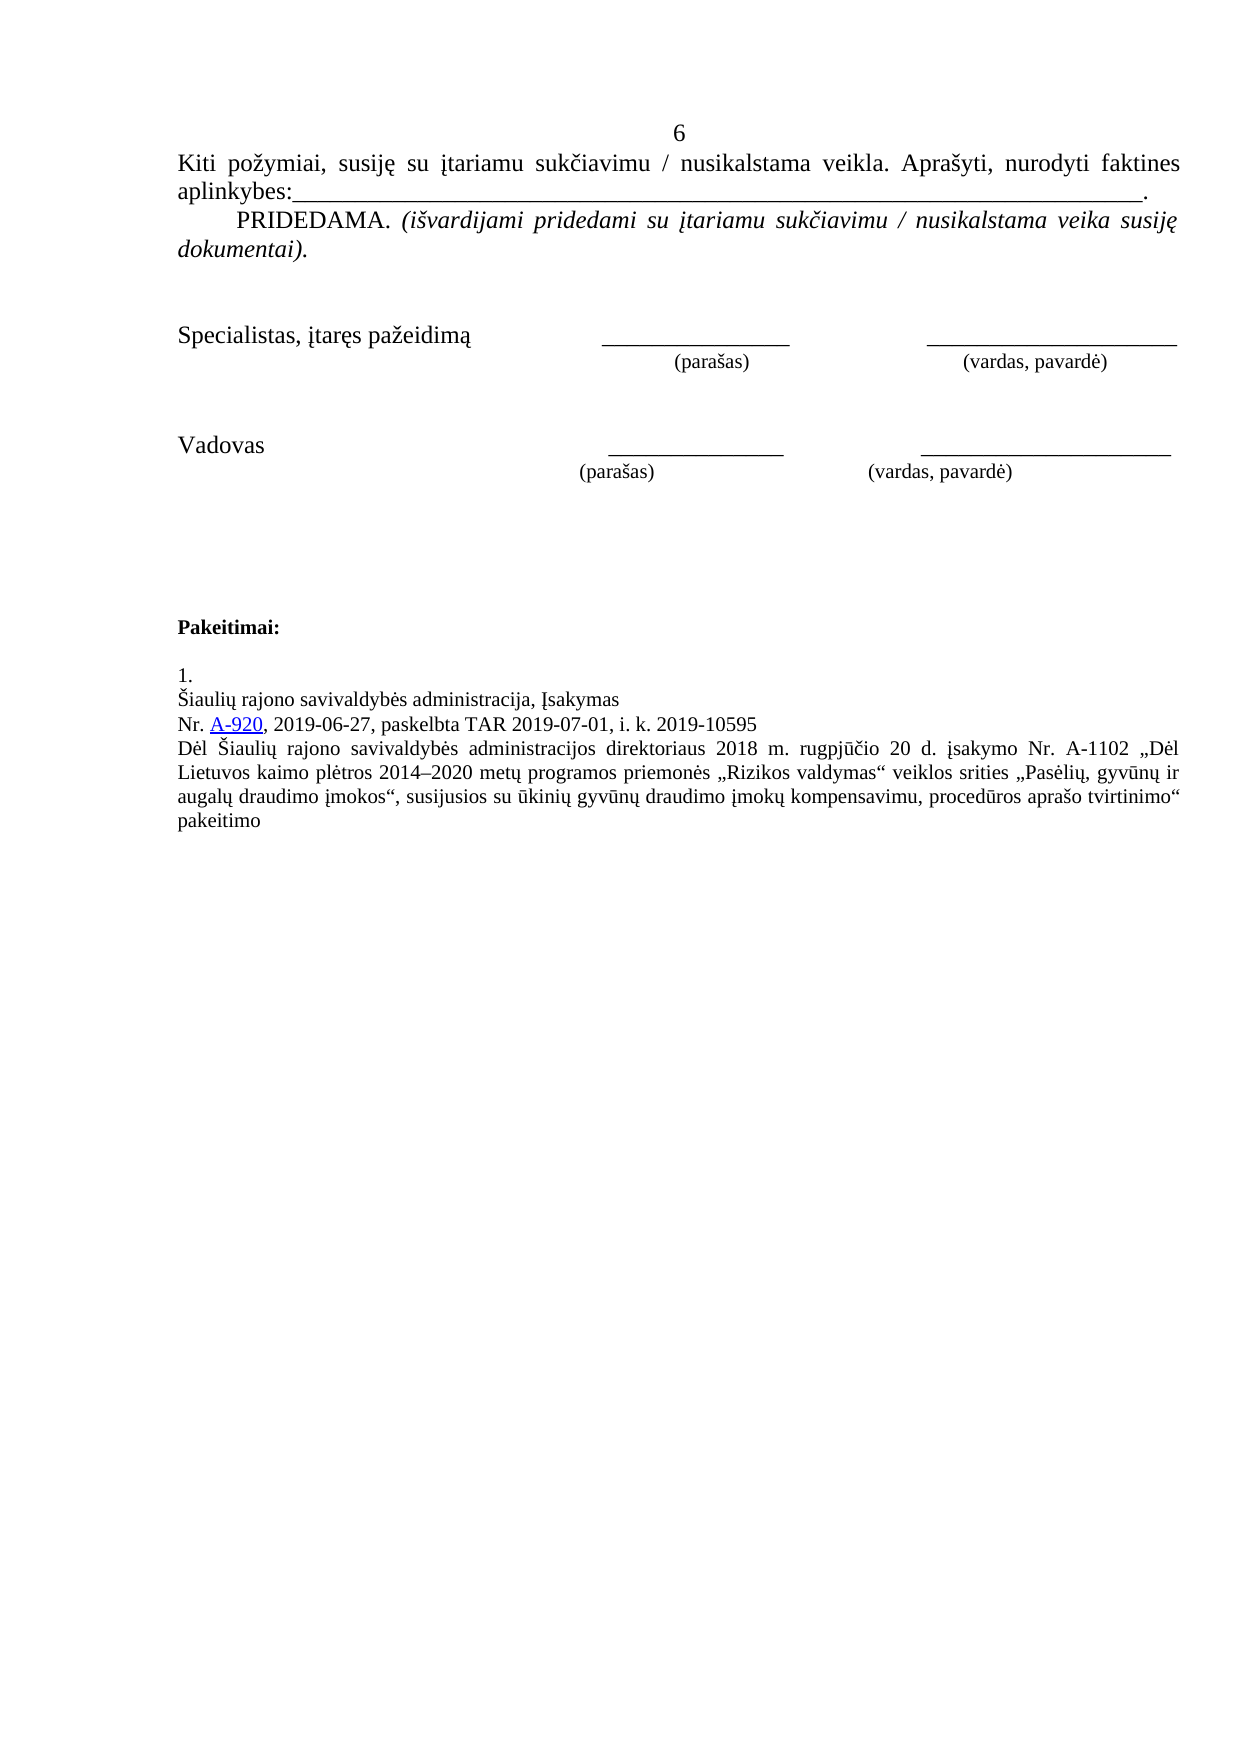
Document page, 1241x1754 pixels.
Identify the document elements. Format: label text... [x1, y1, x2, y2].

text 1. [177, 663, 1181, 687]
text Nr. A-920, 2019-06-27, paskelbta TAR 2019-07-01, i. k. 2019-10595 [177, 711, 1181, 736]
text Pakeitimai: [177, 615, 1181, 639]
text PRIDEDAMA. (išvardijami pridedami su įtariamu sukčiavimu / nusikalstama veika susiję dokumentai). [177, 205, 1181, 263]
text (parašas) (vardas, pavardė) [177, 349, 1181, 373]
text Vadovas ______________ ____________________ [177, 430, 1181, 459]
text (parašas) (vardas, pavardė) [177, 459, 1181, 483]
text Specialistas, įtaręs pažeidimą _______________ ____________________ [177, 320, 1181, 349]
text Kiti požymiai, susiję su įtariamu sukčiavimu / nusikalstama veikla. Aprašyti, nurodyti faktines aplinkybes:____________________________________________________________________. [177, 148, 1181, 205]
text Šiaulių rajono savivaldybės administracija, Įsakymas [177, 687, 1181, 711]
text Dėl Šiaulių rajono savivaldybės administracijos direktoriaus 2018 m. rugpjūčio 20 d. įsakymo Nr. A-1102 „Dėl Lietuvos kaimo plėtros 2014–2020 metų programos priemonės „Rizikos valdymas“ veiklos srities „Pasėlių, gyvūnų ir augalų draudimo įmokos“, susijusios su ūkinių gyvūnų draudimo įmokų kompensavimu, procedūros aprašo tvirtinimo“ pakeitimo [177, 736, 1181, 832]
